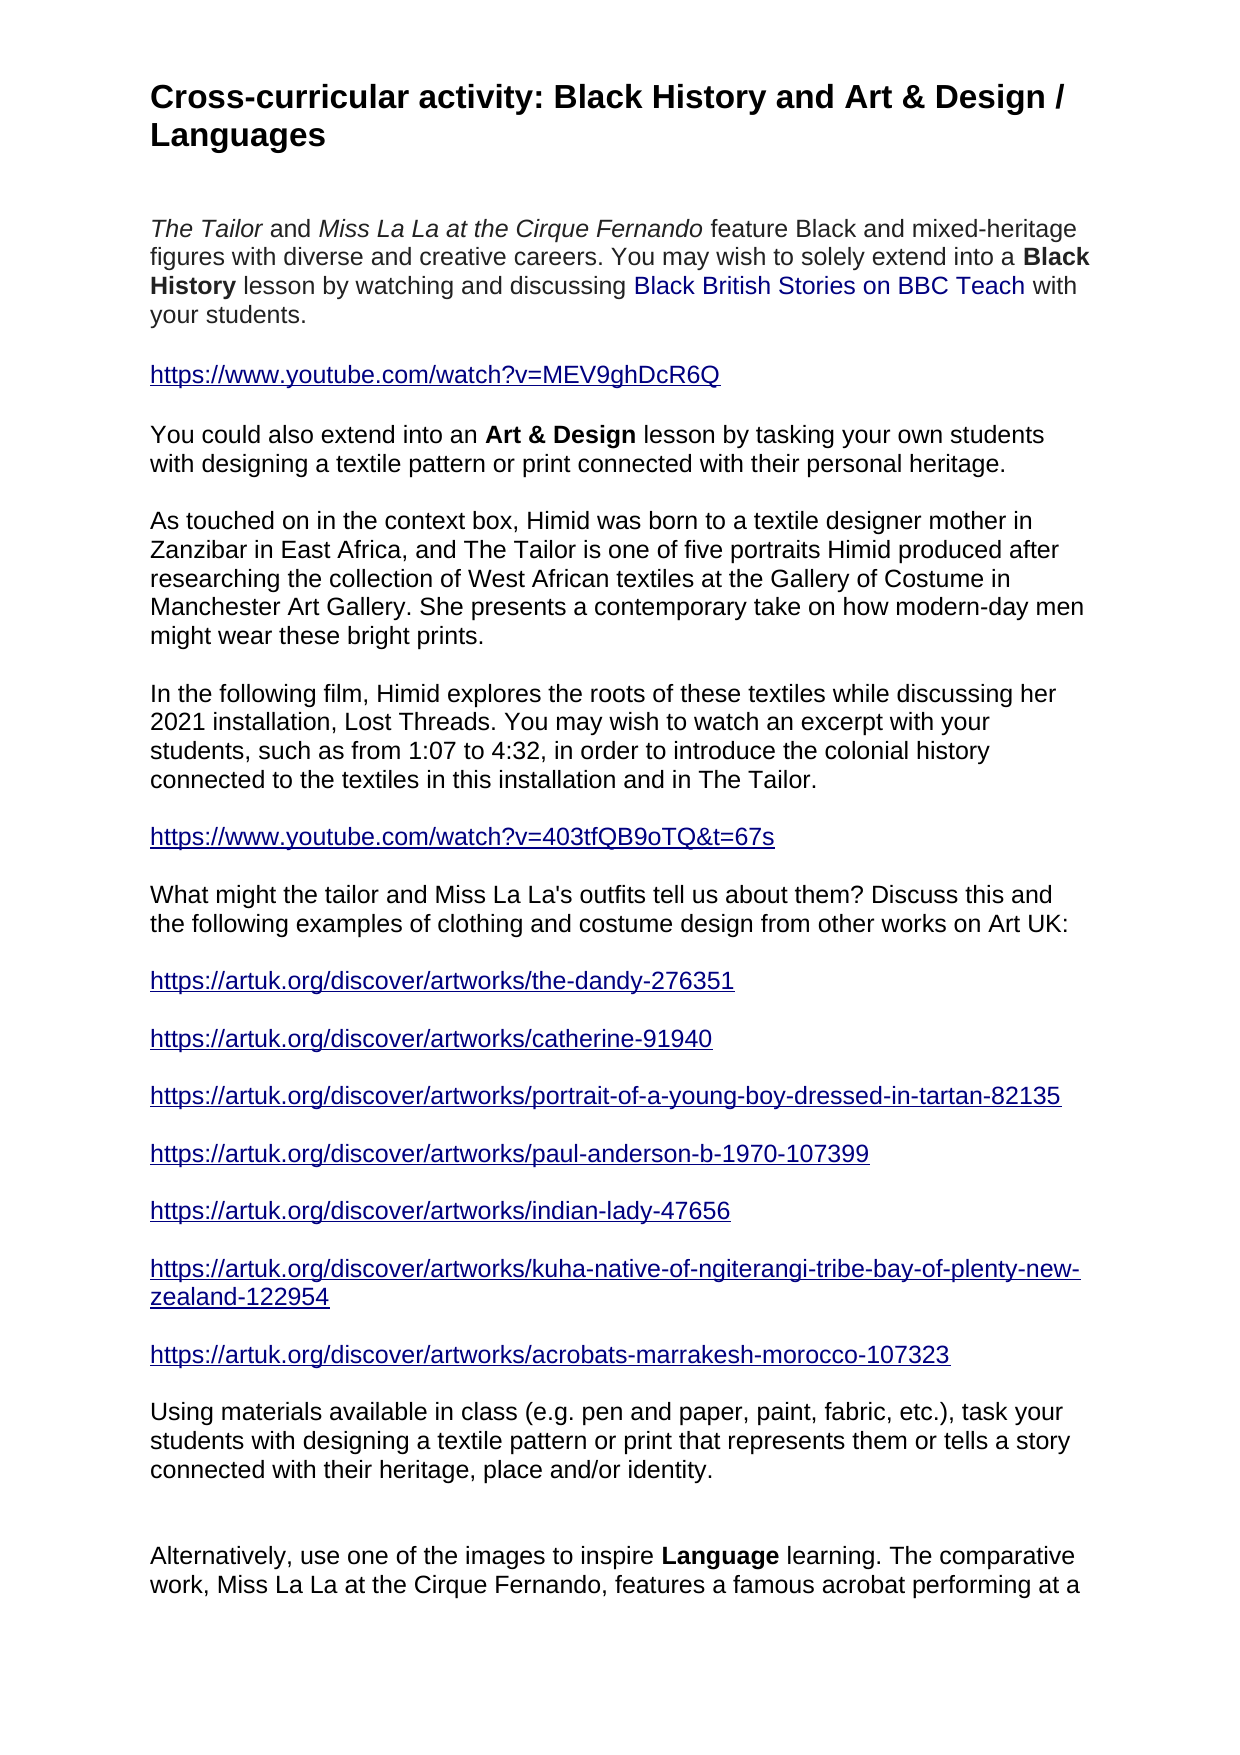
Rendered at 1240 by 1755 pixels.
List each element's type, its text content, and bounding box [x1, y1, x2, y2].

subtitle Cross-curricular activity: Black History and Art & Design / Languages [150, 77, 1089, 154]
text https://artuk.org/discover/artworks/kuha-native-of-ngiterangi-tribe-bay-of-plenty-new-zealand-122954 [150, 1254, 1089, 1311]
text Alternatively, use one of the images to inspire Language learning. The comparative work, Miss La La at the Cirque Fernando, features a famous acrobat performing at a [150, 1541, 1089, 1599]
text You could also extend into an Art & Design lesson by tasking your own students with designing a textile pattern or print connected with their personal heritage. [150, 420, 1089, 477]
text https://www.youtube.com/watch?v=MEV9ghDcR6Q [150, 360, 1089, 389]
text The Tailor and Miss La La at the Cirque Fernando feature Black and mixed-heritage figures with diverse and creative careers. You may wish to solely extend into a Black History lesson by watching and discussing Black British Stories on BBC Teach with your students. [150, 214, 1089, 329]
text In the following film, Himid explores the roots of these textiles while discussing her 2021 installation, Lost Threads. You may wish to watch an excerpt with your students, such as from 1:07 to 4:32, in order to introduce the colonial history connected to the textiles in this installation and in The Tailor. [150, 679, 1089, 794]
text https://artuk.org/discover/artworks/acrobats-marrakesh-morocco-107323 [150, 1340, 1089, 1369]
text https://artuk.org/discover/artworks/the-dandy-276351 [150, 966, 1089, 995]
text Using materials available in class (e.g. pen and paper, paint, fabric, etc.), task your students with designing a textile pattern or print that represents them or tells a story connected with their heritage, place and/or identity. [150, 1397, 1089, 1484]
text https://www.youtube.com/watch?v=403tfQB9oTQ&t=67s [150, 822, 1089, 851]
text https://artuk.org/discover/artworks/portrait-of-a-young-boy-dressed-in-tartan-82135 [150, 1081, 1089, 1110]
text https://artuk.org/discover/artworks/catherine-91940 [150, 1024, 1089, 1052]
text As touched on in the context box, Himid was born to a textile designer mother in Zanzibar in East Africa, and The Tailor is one of five portraits Himid produced after researching the collection of West African textiles at the Gallery of Costume in Manchester Art Gallery. She presents a contemporary take on how modern-day men might wear these bright prints. [150, 506, 1089, 650]
text What might the tailor and Miss La La's outfits tell us about them? Discuss this and the following examples of clothing and costume design from other works on Art UK: [150, 880, 1089, 937]
text https://artuk.org/discover/artworks/indian-lady-47656 [150, 1196, 1089, 1225]
text https://artuk.org/discover/artworks/paul-anderson-b-1970-107399 [150, 1139, 1089, 1167]
